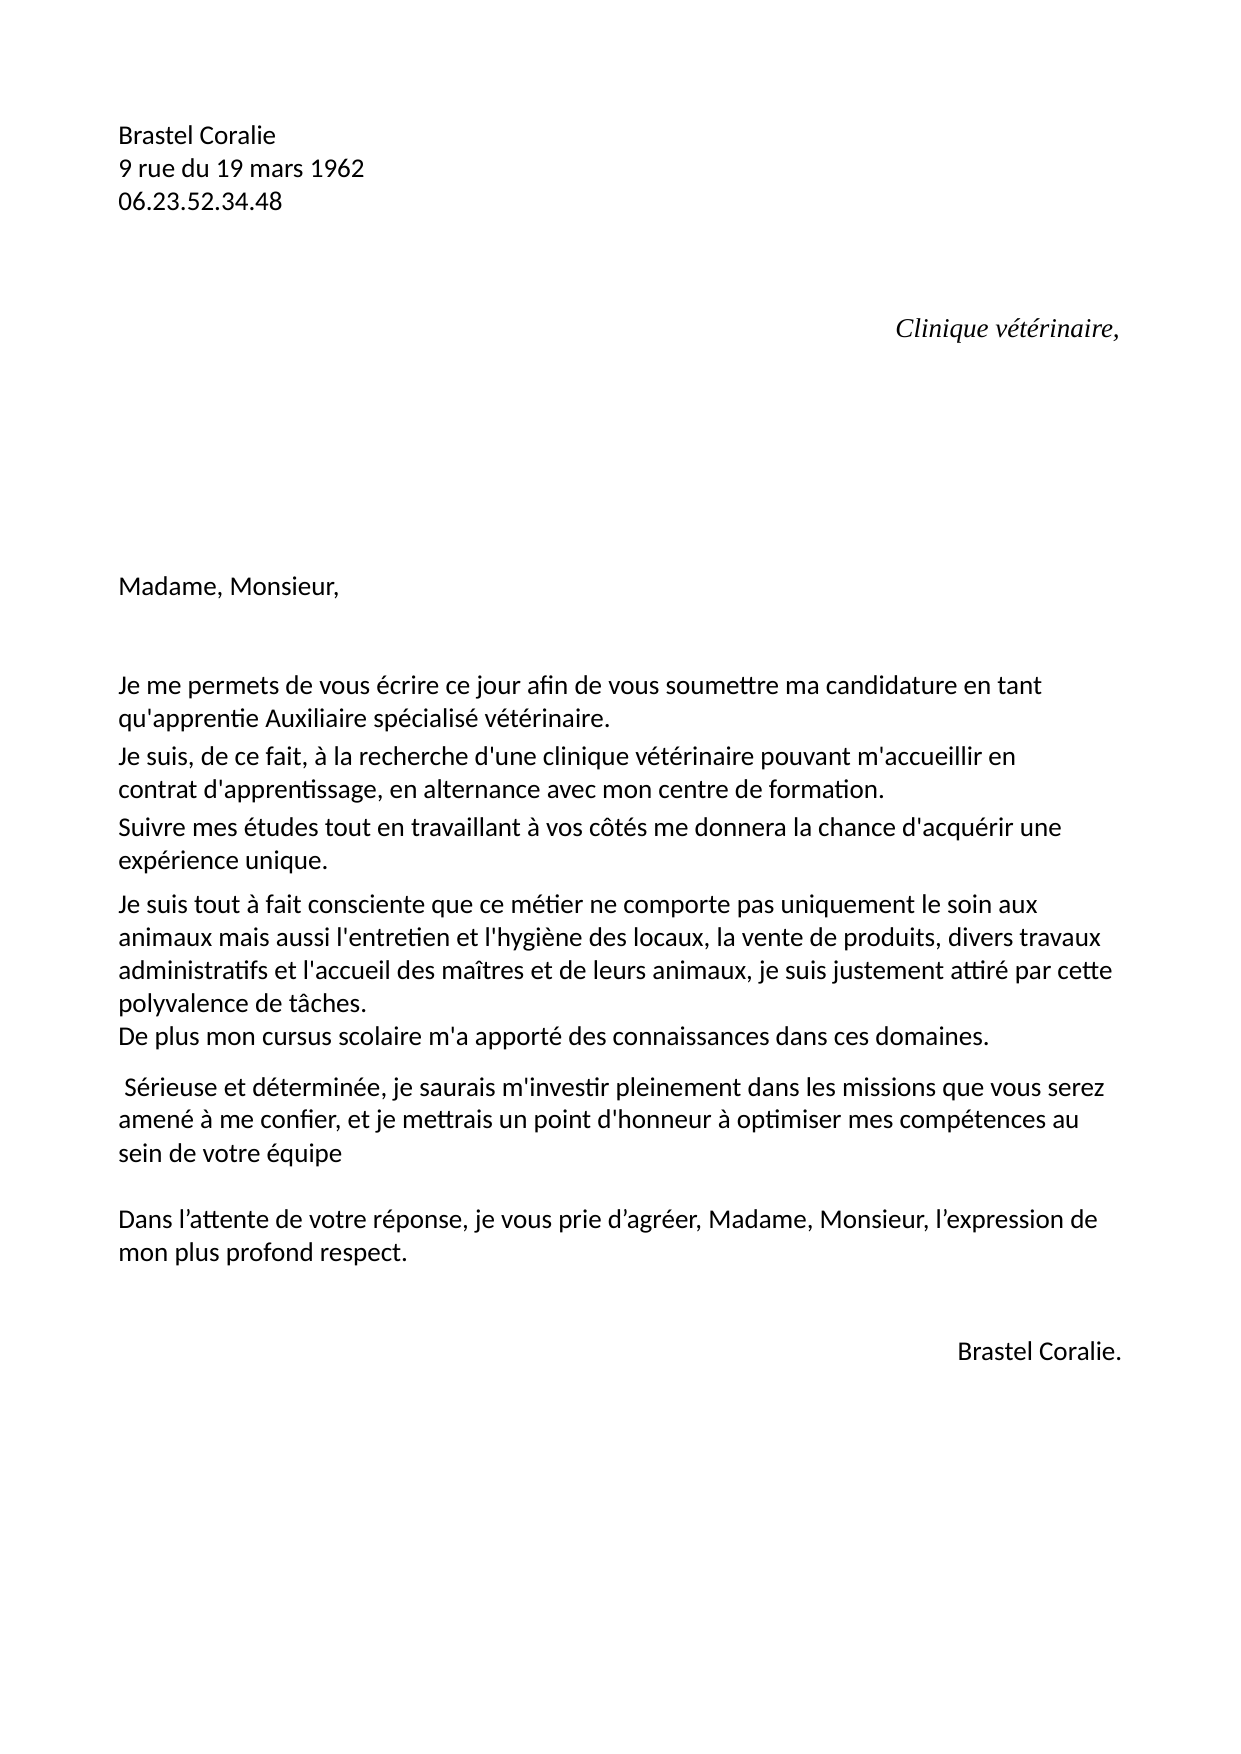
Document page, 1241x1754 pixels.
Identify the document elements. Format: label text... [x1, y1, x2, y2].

text 9 rue du 19 mars 1962 [118, 151, 1122, 184]
text Madame, Monsieur, [118, 569, 1122, 602]
text contrat d'apprentissage, en alternance avec mon centre de formation. [118, 772, 1122, 805]
text Dans l’attente de votre réponse, je vous prie d’agréer, Madame, Monsieur, l’expression de mon plus profond respect. [118, 1202, 1122, 1268]
text Brastel Coralie. [118, 1334, 1122, 1367]
text Je me permets de vous écrire ce jour afin de vous soumettre ma candidature en tant [118, 668, 1122, 701]
text Je suis, de ce fait, à la recherche d'une clinique vétérinaire pouvant m'accueillir en [118, 739, 1122, 772]
text Suivre mes études tout en travaillant à vos côtés me donnera la chance d'acquérir une [118, 811, 1122, 843]
text Brastel Coralie [118, 118, 1122, 151]
text Je suis tout à fait consciente que ce métier ne comporte pas uniquement le soin aux animaux mais aussi l'entretien et l'hygiène des locaux, la vente de produits, divers travaux administratifs et l'accueil des maîtres et de leurs animaux, je suis justement attiré par cette polyvalence de tâches. [118, 887, 1122, 1019]
text 06.23.52.34.48 [118, 184, 1122, 217]
text expérience unique. [118, 843, 1122, 877]
text qu'apprentie Auxiliaire spécialisé vétérinaire. [118, 701, 1122, 734]
text Sérieuse et déterminée, je saurais m'investir pleinement dans les missions que vous serez amené à me confier, et je mettrais un point d'honneur à optimiser mes compétences au sein de votre équipe [118, 1070, 1122, 1169]
text De plus mon cursus scolaire m'a apporté des connaissances dans ces domaines. [118, 1019, 1122, 1052]
text Clinique vétérinaire, [118, 312, 1122, 344]
